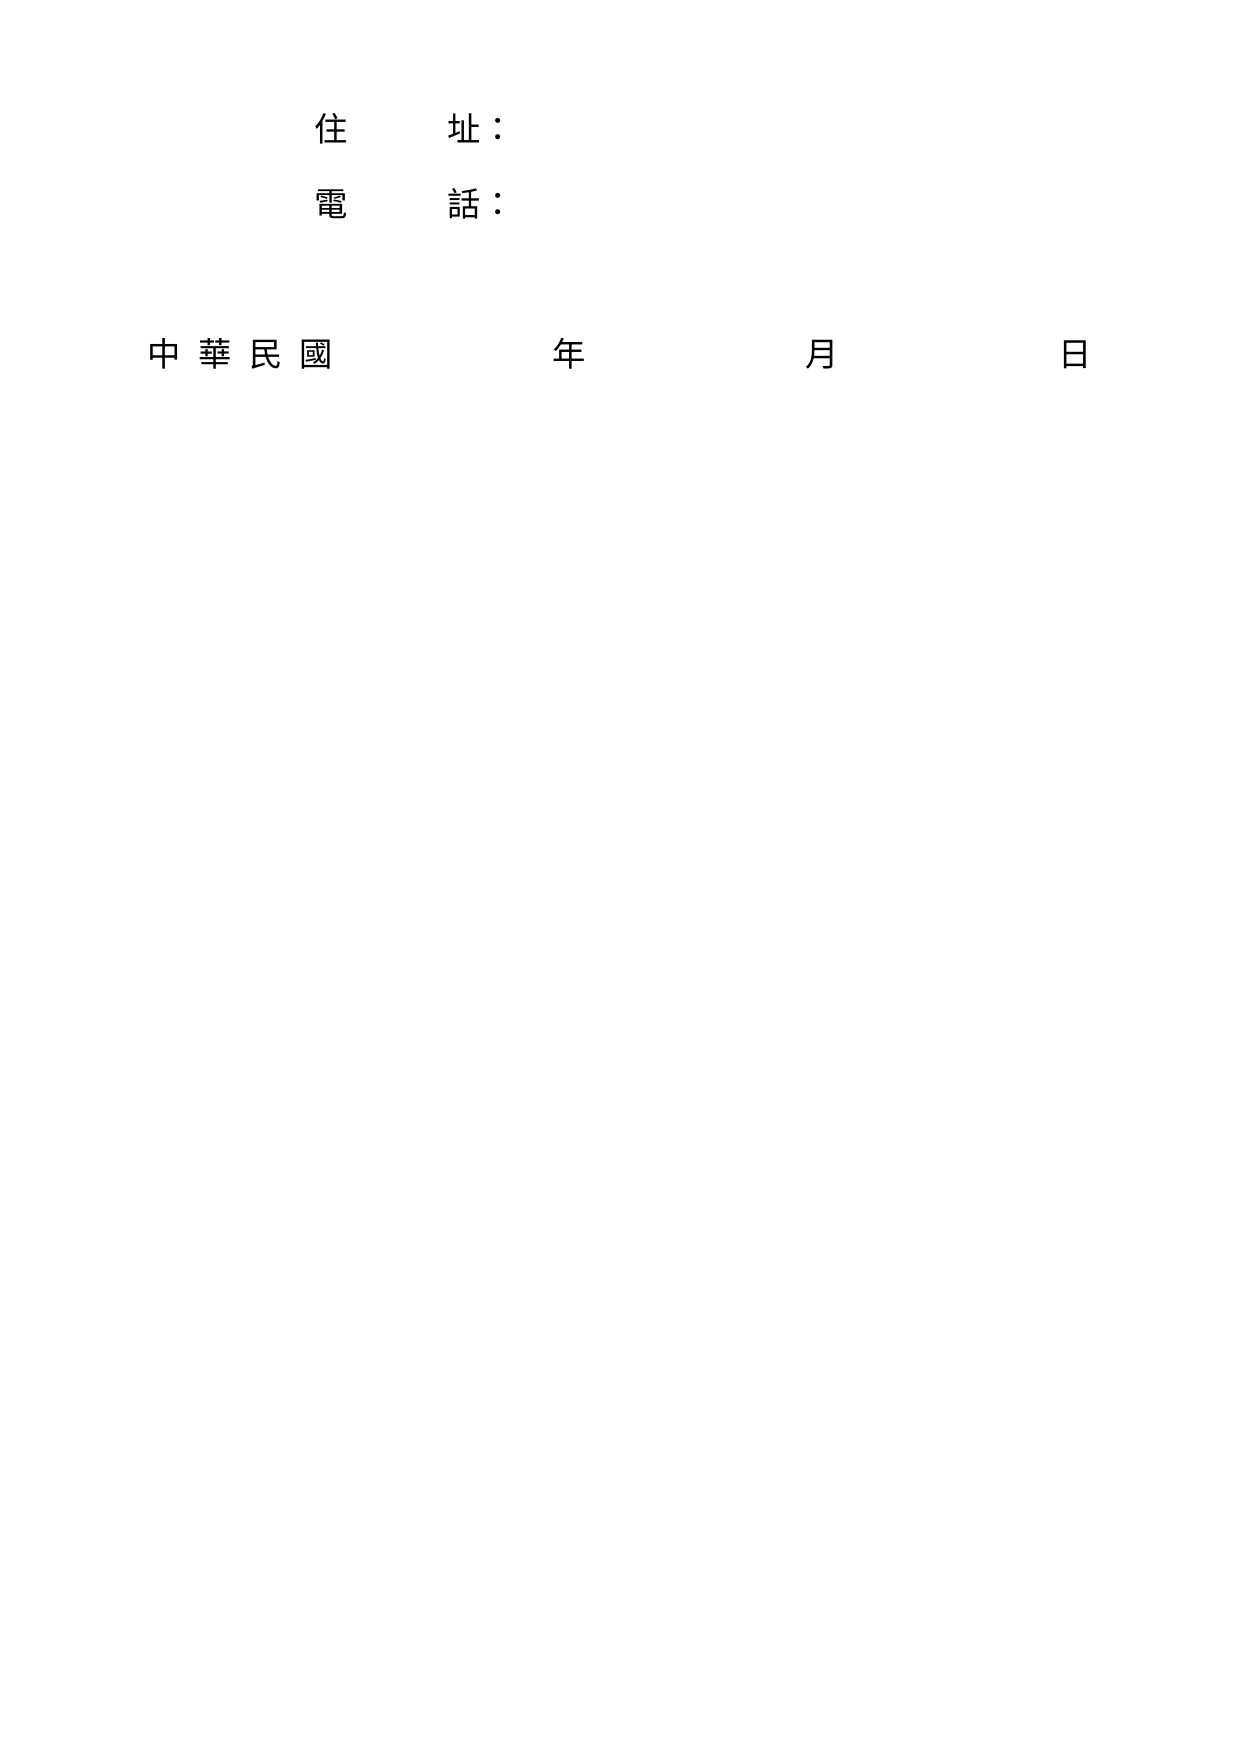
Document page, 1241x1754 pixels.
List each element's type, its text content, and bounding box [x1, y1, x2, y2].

text 電 話： [148, 164, 1092, 239]
text 住 址： [148, 89, 1092, 164]
text 中華民國 年 月 日 [148, 314, 1092, 389]
